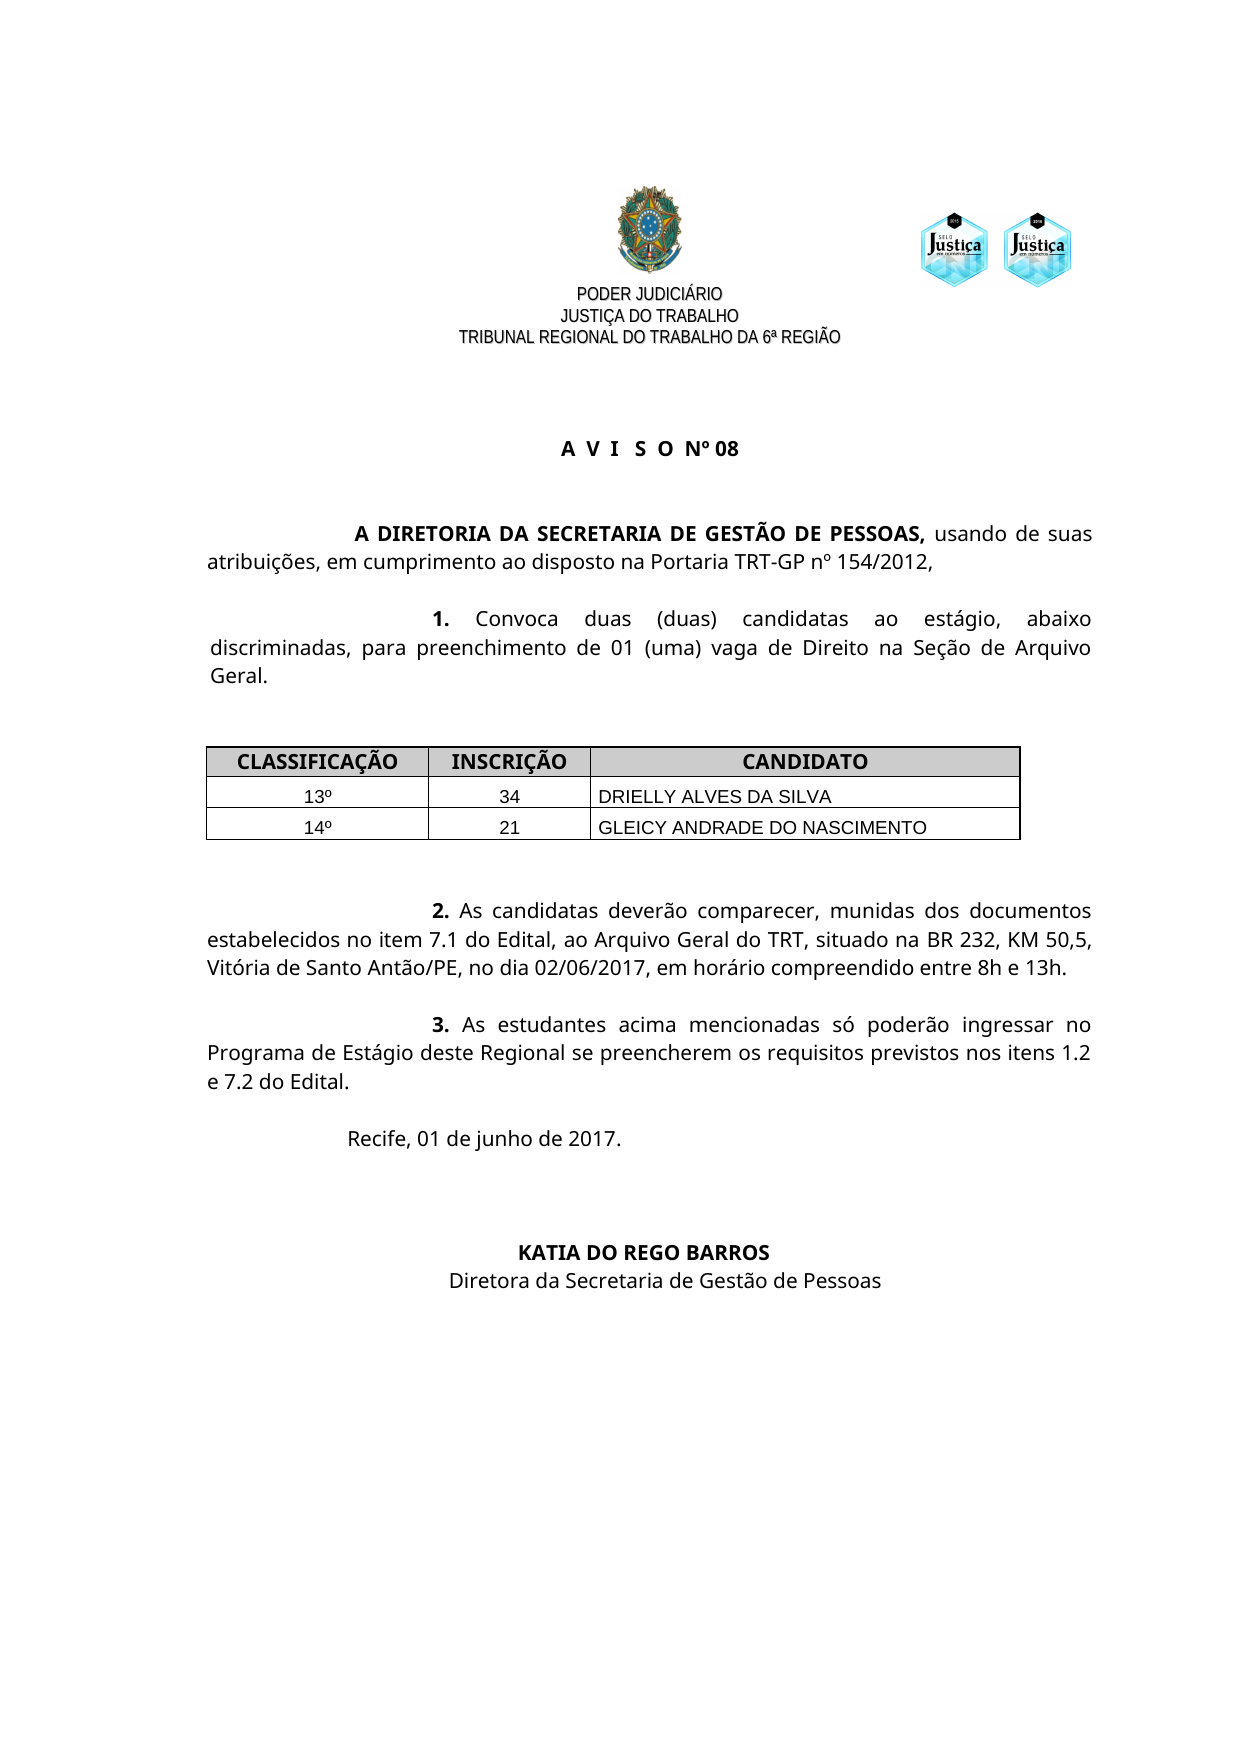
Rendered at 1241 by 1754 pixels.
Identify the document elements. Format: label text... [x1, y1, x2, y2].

text 1. Convoca duas (duas) candidatas ao estágio, abaixo discriminadas, para preenchimento de 01 (uma) vaga de Direito na Seção de Arquivo Geral. [210, 604, 1093, 689]
text Recife, 01 de junho de 2017. [207, 1124, 1093, 1152]
text 2. As candidatas deverão comparecer, munidas dos documentos estabelecidos no item 7.1 do Edital, ao Arquivo Geral do TRT, situado na BR 232, KM 50,5, Vitória de Santo Antão/PE, no dia 02/06/2017, em horário compreendido entre 8h e 13h. [207, 896, 1093, 982]
text Diretora da Secretaria de Gestão de Pessoas [207, 1266, 1093, 1294]
table_cell 21 [429, 808, 590, 838]
text 3. As estudantes acima mencionadas só poderão ingressar no Programa de Estágio deste Regional se preencherem os requisitos previstos nos itens 1.2 e 7.2 do Edital. [207, 1010, 1093, 1095]
text A V I S O Nº 08 [207, 434, 1093, 462]
table_header INSCRIÇÃO [429, 748, 590, 776]
table_cell 13º [207, 777, 428, 807]
picture [920, 212, 1072, 288]
table_header CANDIDATO [591, 748, 1019, 776]
table_cell DRIELLY ALVES DA SILVA [591, 777, 1019, 807]
table_header CLASSIFICAÇÃO [207, 748, 428, 776]
text A DIRETORIA DA SECRETARIA DE GESTÃO DE PESSOAS, usando de suas atribuições, em cumprimento ao disposto na Portaria TRT-GP nº 154/2012, [207, 519, 1093, 576]
table_cell 34 [429, 777, 590, 807]
table_cell GLEICY ANDRADE DO NASCIMENTO [591, 808, 1019, 838]
table_cell 14º [207, 808, 428, 838]
picture [617, 186, 682, 274]
text KATIA DO REGO BARROS [207, 1238, 1093, 1266]
